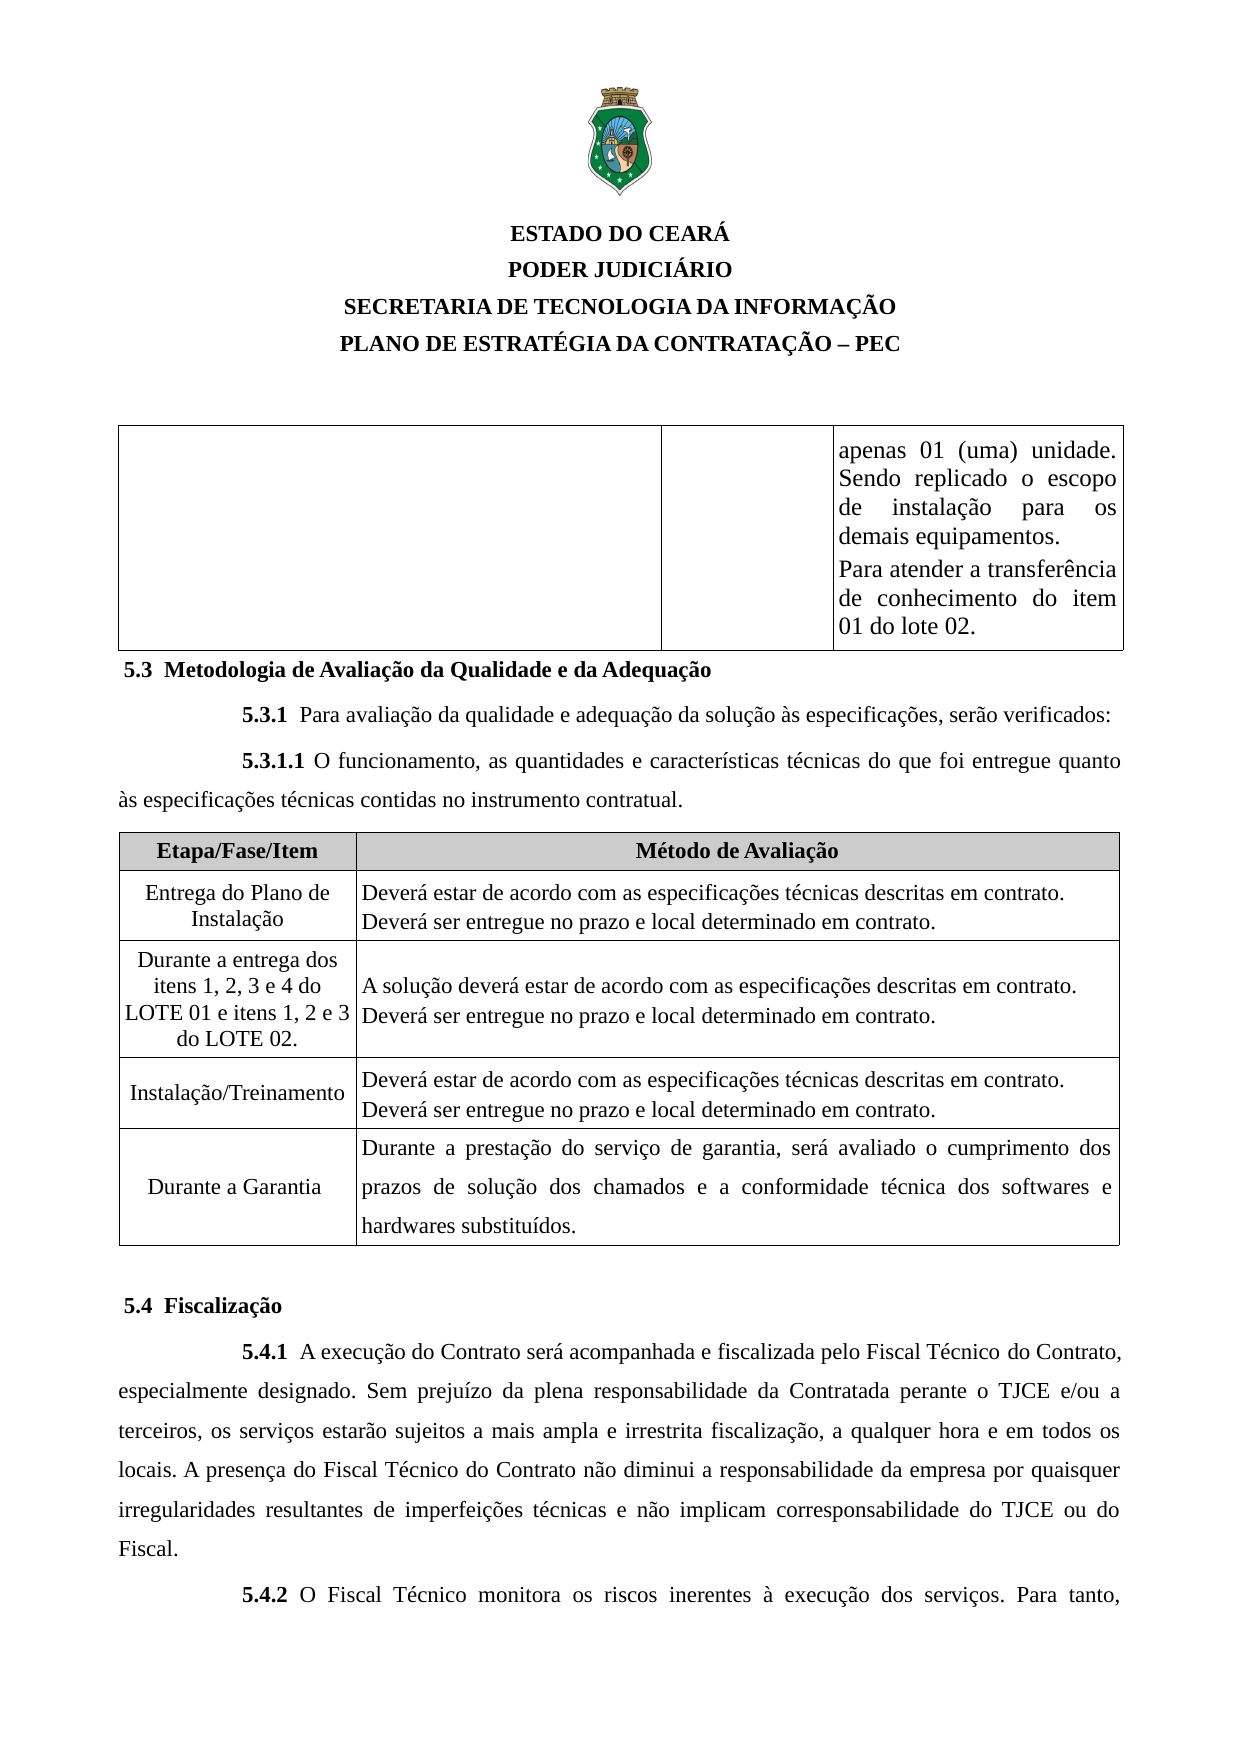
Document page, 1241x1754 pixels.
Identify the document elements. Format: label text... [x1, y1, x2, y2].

list Metodologia de Avaliação da Qualidade e da Adequação [118, 656, 1122, 682]
list O Fiscal Técnico monitora os riscos inerentes à execução dos serviços. Para tanto, [124, 1581, 1122, 1607]
table_cell Deverá estar de acordo com as especificações técnicas descritas em contrato. Deverá ser entregue no prazo e local determinado em contrato. [357, 1058, 1119, 1128]
table_cell A solução deverá estar de acordo com as especificações descritas em contrato. Deverá ser entregue no prazo e local determinado em contrato. [357, 941, 1119, 1057]
list Fiscalização [118, 1293, 1122, 1319]
table_cell apenas 01 (uma) unidade. Sendo replicado o escopo de instalação para os demais equipamentos. Para atender a transferência de conhecimento do item 01 do lote 02. [834, 426, 1123, 650]
table_cell Entrega do Plano de Instalação [120, 871, 356, 940]
list A execução do Contrato será acompanhada e fiscalizada pelo Fiscal Técnico do Contrato, especialmente designado. Sem prejuízo da plena responsabilidade da Contratada perante o TJCE e/ou a terceiros, os serviços estarão sujeitos a mais ampla e irrestrita fiscalização, a qualquer hora e em todos os locais. A presença do Fiscal Técnico do Contrato não diminui a responsabilidade da empresa por quaisquer irregularidades resultantes de imperfeições técnicas e não implicam corresponsabilidade do TJCE ou do Fiscal. [118, 1338, 1122, 1562]
list O funcionamento, as quantidades e características técnicas do que foi entregue quanto às especificações técnicas contidas no instrumento contratual. [118, 747, 1122, 813]
list Para avaliação da qualidade e adequação da solução às especificações, serão verificados: [118, 701, 1122, 728]
table_cell [119, 426, 661, 650]
table_cell Durante a entrega dos itens 1, 2, 3 e 4 do LOTE 01 e itens 1, 2 e 3 do LOTE 02. [120, 941, 356, 1057]
table_cell Deverá estar de acordo com as especificações técnicas descritas em contrato. Deverá ser entregue no prazo e local determinado em contrato. [357, 871, 1119, 940]
table_header Etapa/Fase/Item [120, 833, 356, 870]
table_cell Durante a Garantia [120, 1129, 356, 1244]
table_cell Durante a prestação do serviço de garantia, será avaliado o cumprimento dos prazos de solução dos chamados e a conformidade técnica dos softwares e hardwares substituídos. [357, 1129, 1119, 1244]
table_cell [662, 426, 833, 650]
table_cell Instalação/Treinamento [120, 1058, 356, 1128]
table_header Método de Avaliação [357, 833, 1119, 870]
